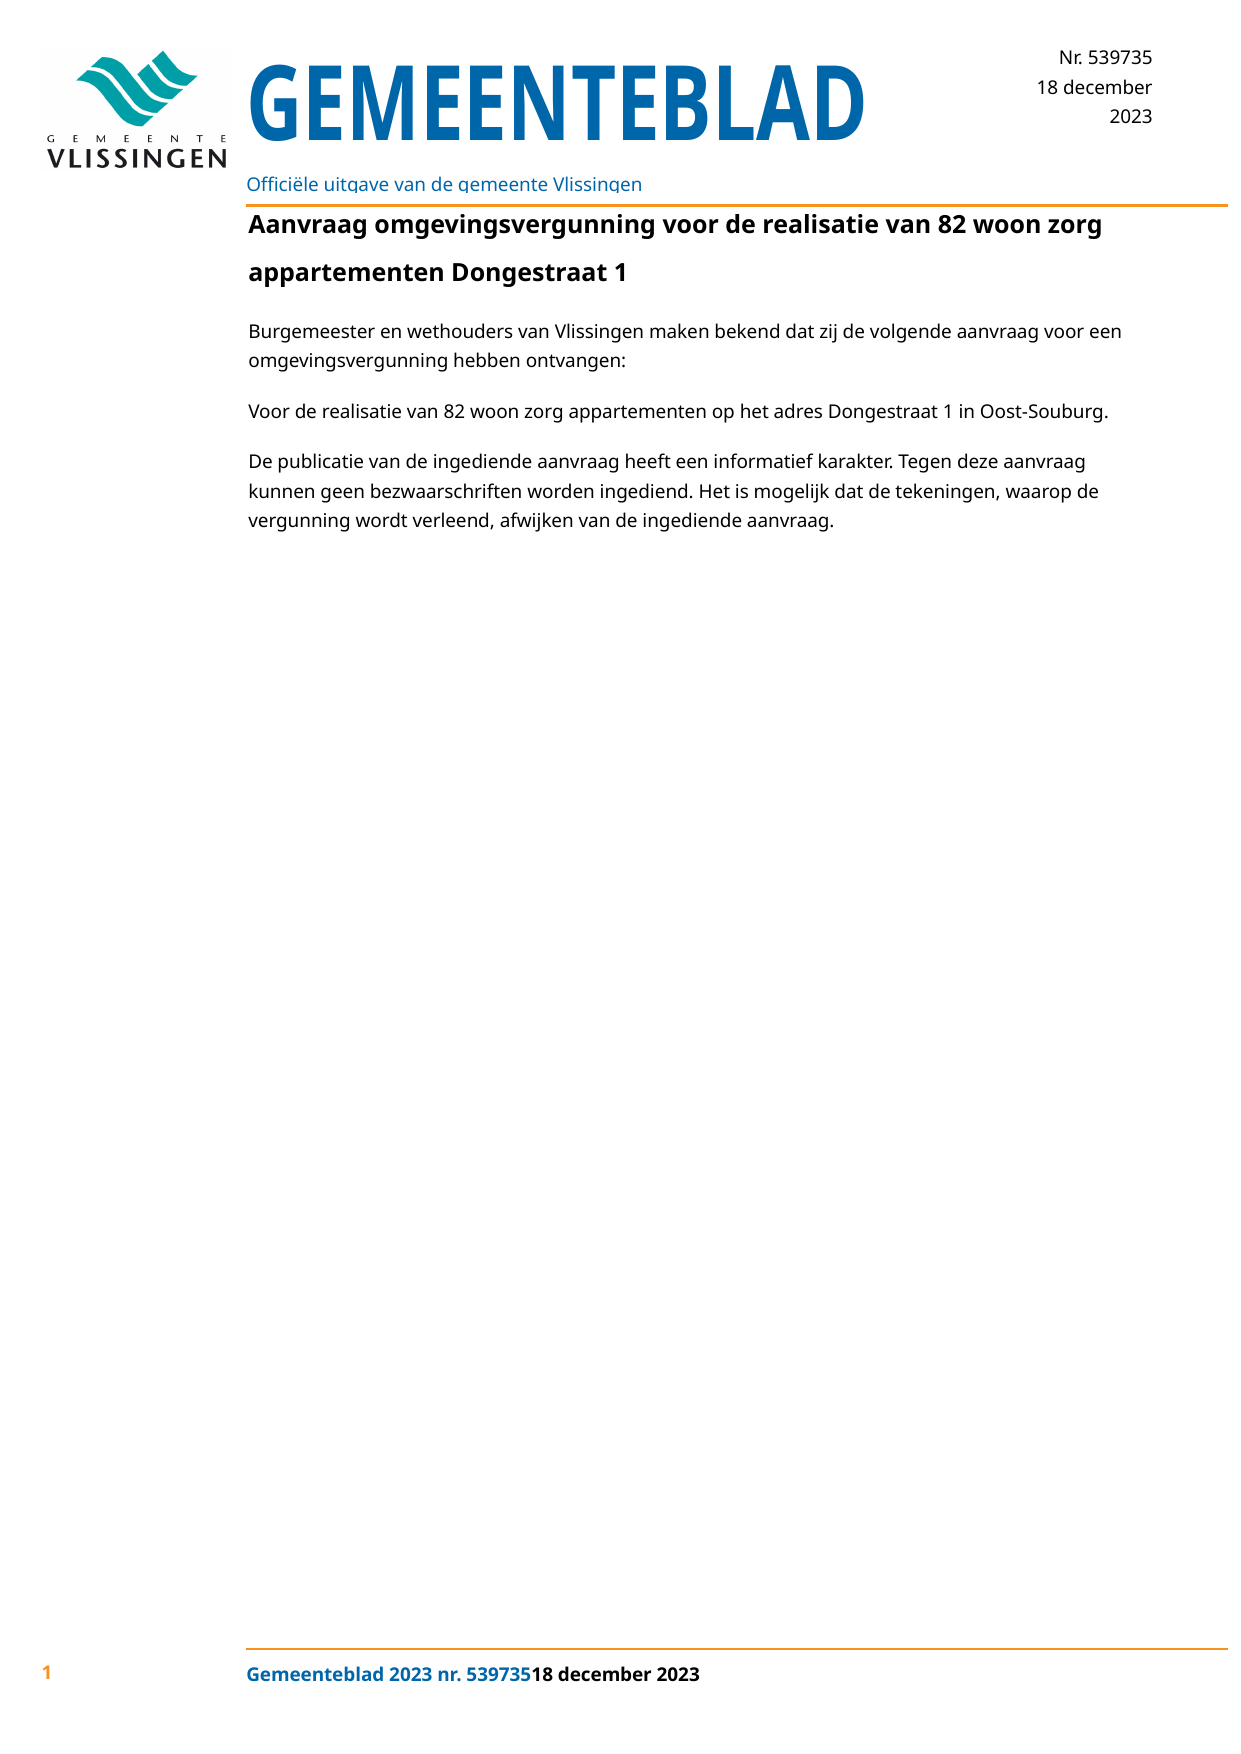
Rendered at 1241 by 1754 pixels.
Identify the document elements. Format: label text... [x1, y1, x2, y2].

text De publicatie van de ingediende aanvraag heeft een informatief karakter. Tegen deze aanvraag kunnen geen bezwaarschriften worden ingediend. Het is mogelijk dat de tekeningen, waarop de vergunning wordt verleend, afwijken van de ingediende aanvraag. [248, 448, 1152, 533]
text Burgemeester en wethouders van Vlissingen maken bekend dat zij de volgende aanvraag voor een omgevingsvergunning hebben ontvangen: [248, 318, 1152, 373]
text Aanvraag omgevingsvergunning voor de realisatie van 82 woon zorg appartementen Dongestraat 1 [248, 207, 1152, 288]
picture [41, 47, 231, 172]
text Voor de realisatie van 82 woon zorg appartementen op het adres Dongestraat 1 in Oost-Souburg. [248, 398, 1152, 424]
